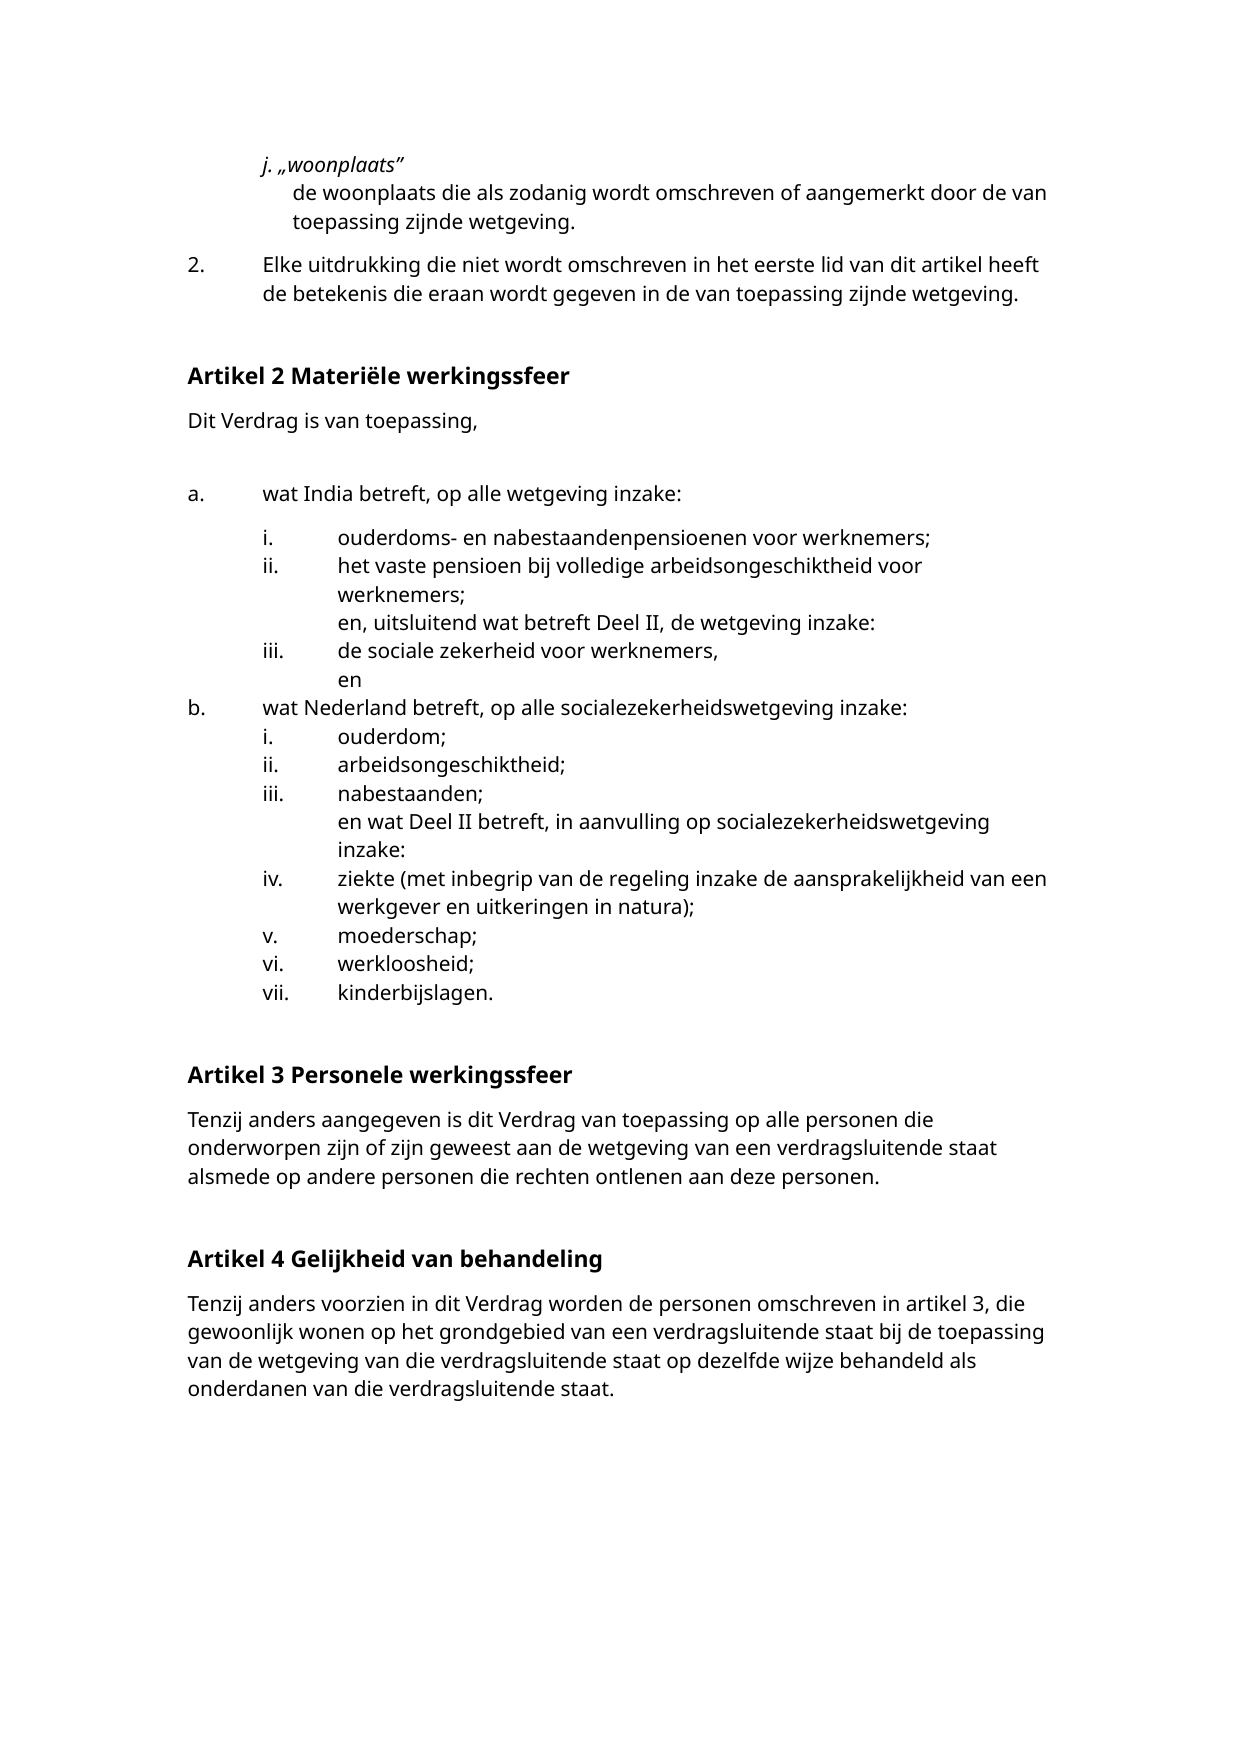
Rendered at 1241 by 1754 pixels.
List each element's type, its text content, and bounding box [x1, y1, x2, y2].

list j. „woonplaats” [187, 150, 1053, 178]
list en [262, 665, 1053, 693]
text Dit Verdrag is van toepassing, [187, 406, 1053, 434]
text Tenzij anders voorzien in dit Verdrag worden de personen omschreven in artikel 3, die gewoonlijk wonen op het grondgebied van een verdragsluitende staat bij de toepassing van de wetgeving van die verdragsluitende staat op dezelfde wijze behandeld als onderdanen van die verdragsluitende staat. [187, 1289, 1053, 1403]
list wat Nederland betreft, op alle socialezekerheidswetgeving inzake: [187, 693, 1053, 722]
subtitle Artikel 4 Gelijkheid van behandeling [187, 1243, 1053, 1274]
list de sociale zekerheid voor werknemers, [262, 637, 1053, 665]
list de woonplaats die als zodanig wordt omschreven of aangemerkt door de van toepassing zijnde wetgeving. [217, 178, 1053, 235]
list Elke uitdrukking die niet wordt omschreven in het eerste lid van dit artikel heeft de betekenis die eraan wordt gegeven in de van toepassing zijnde wetgeving. [187, 250, 1053, 307]
list en wat Deel II betreft, in aanvulling op socialezekerheidswetgeving inzake: [262, 807, 1053, 864]
list moederschap; [262, 921, 1053, 949]
list ziekte (met inbegrip van de regeling inzake de aansprakelijkheid van een werkgever en uitkeringen in natura); [262, 864, 1053, 921]
list het vaste pensioen bij volledige arbeidsongeschiktheid voor werknemers; [262, 551, 1053, 608]
list nabestaanden; [262, 779, 1053, 807]
list arbeidsongeschiktheid; [262, 750, 1053, 779]
list wat India betreft, op alle wetgeving inzake: [187, 479, 1053, 508]
list en, uitsluitend wat betreft Deel II, de wetgeving inzake: [262, 608, 1053, 637]
subtitle Artikel 3 Personele werkingssfeer [187, 1059, 1053, 1090]
text Tenzij anders aangegeven is dit Verdrag van toepassing op alle personen die onderworpen zijn of zijn geweest aan de wetgeving van een verdragsluitende staat alsmede op andere personen die rechten ontlenen aan deze personen. [187, 1105, 1053, 1190]
list ouderdoms- en nabestaandenpensioenen voor werknemers; [262, 523, 1053, 551]
list ouderdom; [262, 722, 1053, 750]
list werkloosheid; [262, 949, 1053, 978]
subtitle Artikel 2 Materiële werkingssfeer [187, 360, 1053, 391]
list kinderbijslagen. [262, 978, 1053, 1006]
